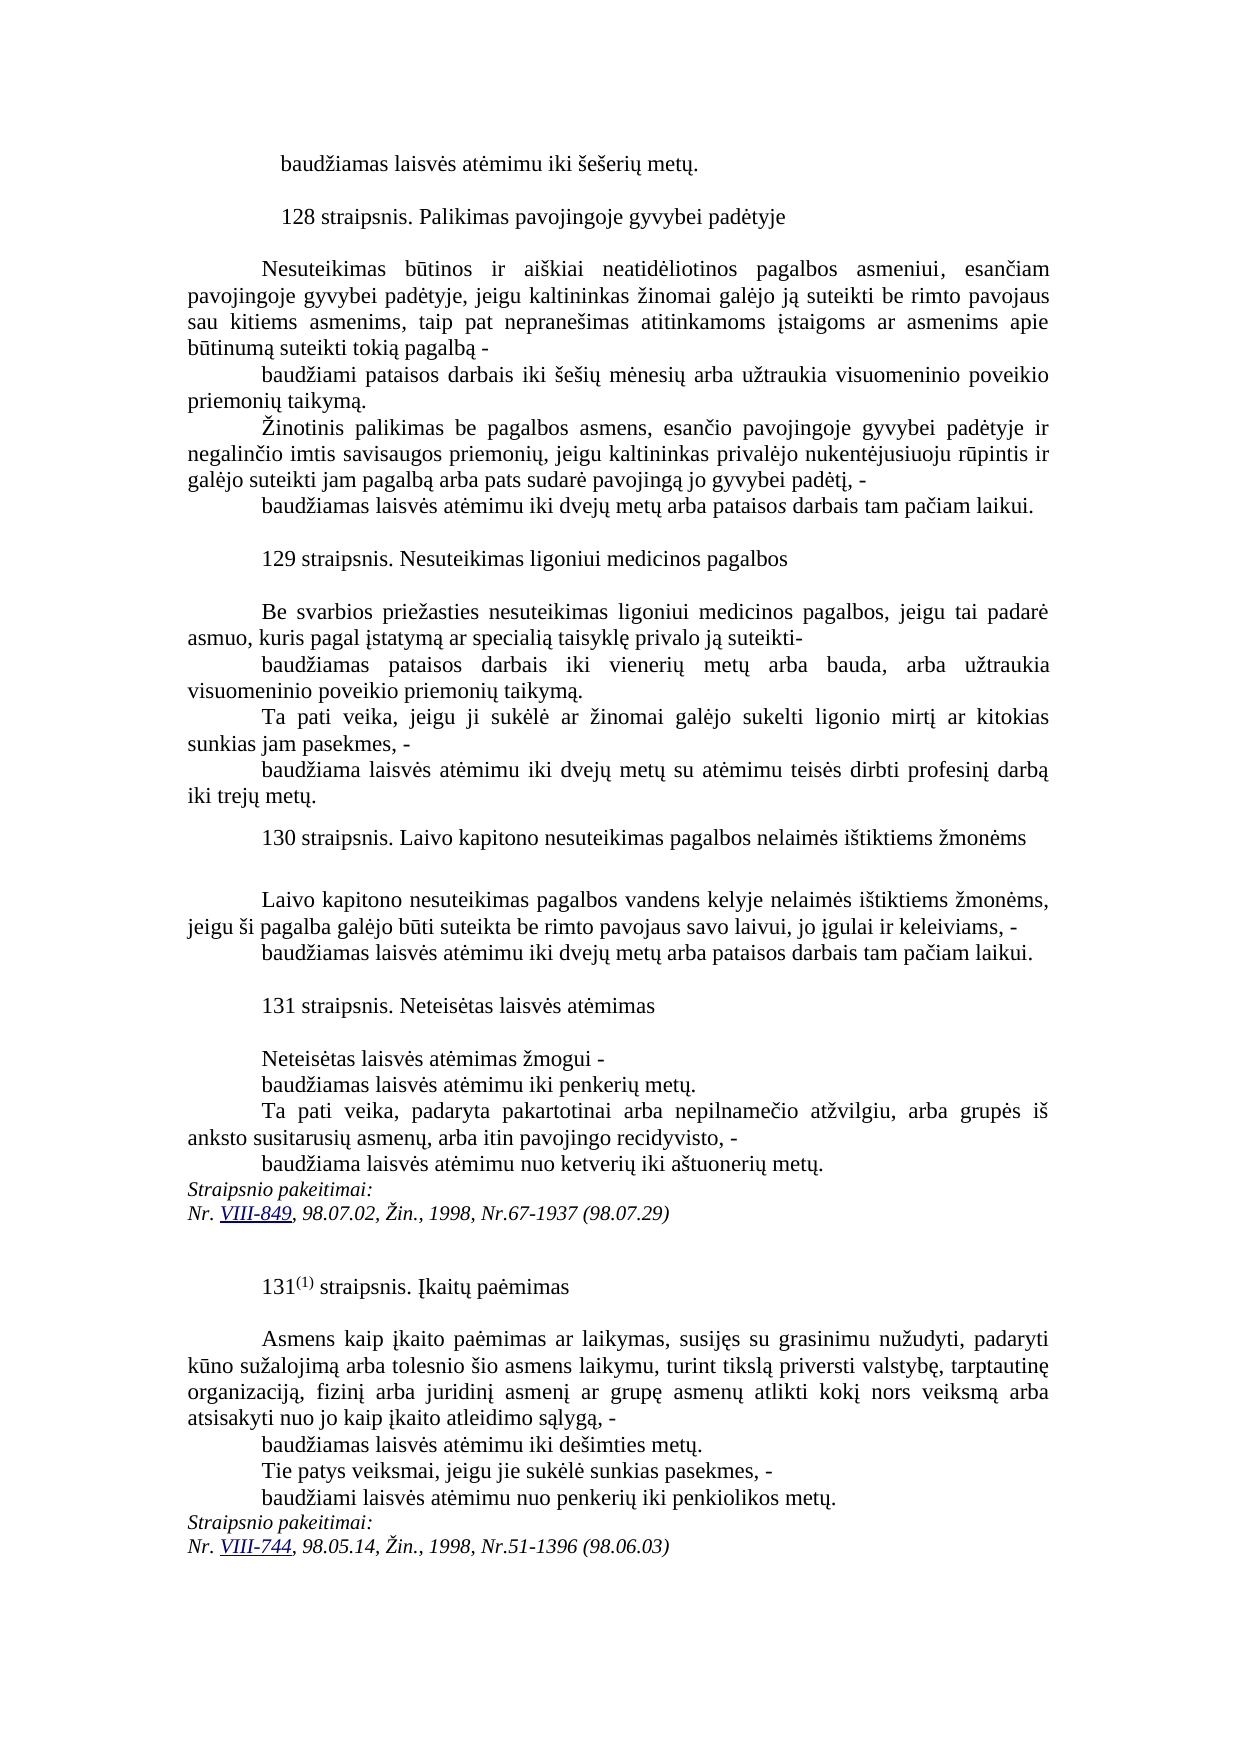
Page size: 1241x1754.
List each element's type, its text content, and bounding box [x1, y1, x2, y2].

text Žinotinis palikimas be pagalbos asmens, esančio pavojingoje gyvybei padėtyje ir negalinčio imtis savisaugos priemonių, jeigu kaltininkas privalėjo nukentėjusiuoju rūpintis ir galėjo suteikti jam pagalbą arba pats sudarė pavojingą jo gyvybei padėtį, - [187, 413, 1050, 493]
text Asmens kaip įkaito paėmimas ar laikymas, susijęs su grasinimu nužudyti, padaryti kūno sužalojimą arba tolesnio šio asmens laikymu, turint tikslą priversti valstybę, tarptautinę organizaciją, fizinį arba juridinį asmenį ar grupę asmenų atlikti kokį nors veiksmą arba atsisakyti nuo jo kaip įkaito atleidimo sąlygą, - [187, 1325, 1050, 1431]
text 130 straipsnis. Laivo kapitono nesuteikimas pagalbos nelaimės ištiktiems žmonėms [261, 824, 1050, 850]
text Straipsnio pakeitimai: [187, 1510, 1050, 1534]
text 131(1) straipsnis. Įkaitų paėmimas [205, 1273, 1050, 1299]
text baudžiami laisvės atėmimu nuo penkerių iki penkiolikos metų. [187, 1483, 1050, 1510]
text Nesuteikimas būtinos ir aiškiai neatidėliotinos pagalbos asmeniui, esančiam pavojingoje gyvybei padėtyje, jeigu kaltininkas žinomai galėjo ją suteikti be rimto pavojaus sau kitiems asmenims, taip pat nepranešimas atitinkamoms įstaigoms ar asmenims apie būtinumą suteikti tokią pagalbą - [187, 255, 1050, 361]
text Nr. VIII-744, 98.05.14, Žin., 1998, Nr.51-1396 (98.06.03) [187, 1534, 1050, 1558]
text Neteisėtas laisvės atėmimas žmogui - [187, 1045, 1050, 1071]
text baudžiamas laisvės atėmimu iki dešimties metų. [207, 1431, 1050, 1457]
text baudžiamas laisvės atėmimu iki dvejų metų arba pataisos darbais tam pačiam laikui. [187, 493, 1050, 519]
text baudžiami pataisos darbais iki šešių mėnesių arba užtraukia visuomeninio poveikio priemonių taikymą. [187, 361, 1050, 413]
text Ta pati veika, padaryta pakartotinai arba nepilnamečio atžvilgiu, arba grupės iš anksto susitarusių asmenų, arba itin pavojingo recidyvisto, - [187, 1097, 1050, 1150]
text Ta pati veika, jeigu ji sukėlė ar žinomai galėjo sukelti ligonio mirtį ar kitokias sunkias jam pasekmes, - [187, 703, 1050, 756]
text baudžiamas laisvės atėmimu iki šešerių metų. [206, 150, 1050, 176]
text baudžiama laisvės atėmimu nuo ketverių iki aštuonerių metų. [187, 1150, 1050, 1176]
text baudžiama laisvės atėmimu iki dvejų metų su atėmimu teisės dirbti profesinį darbą iki trejų metų. [187, 756, 1050, 809]
text 131 straipsnis. Neteisėtas laisvės atėmimas [205, 992, 1050, 1018]
text baudžiamas laisvės atėmimu iki dvejų metų arba pataisos darbais tam pačiam laikui. [187, 939, 1050, 966]
text 129 straipsnis. Nesuteikimas ligoniui medicinos pagalbos [205, 545, 1050, 572]
text Tie patys veiksmai, jeigu jie sukėlė sunkias pasekmes, - [187, 1457, 1050, 1483]
text Be svarbios priežasties nesuteikimas ligoniui medicinos pagalbos, jeigu tai padarė asmuo, kuris pagal įstatymą ar specialią taisyklę privalo ją suteikti- [187, 598, 1050, 651]
text baudžiamas laisvės atėmimu iki penkerių metų. [187, 1071, 1050, 1097]
text Laivo kapitono nesuteikimas pagalbos vandens kelyje nelaimės ištiktiems žmonėms, jeigu ši pagalba galėjo būti suteikta be rimto pavojaus savo laivui, jo įgulai ir keleiviams, - [187, 887, 1050, 939]
text 128 straipsnis. Palikimas pavojingoje gyvybei padėtyje [207, 203, 1050, 229]
text Nr. VIII-849, 98.07.02, Žin., 1998, Nr.67-1937 (98.07.29) [187, 1201, 1050, 1224]
text Straipsnio pakeitimai: [187, 1176, 1050, 1201]
text baudžiamas pataisos darbais iki vienerių metų arba bauda, arba užtraukia visuomeninio poveikio priemonių taikymą. [187, 651, 1050, 703]
